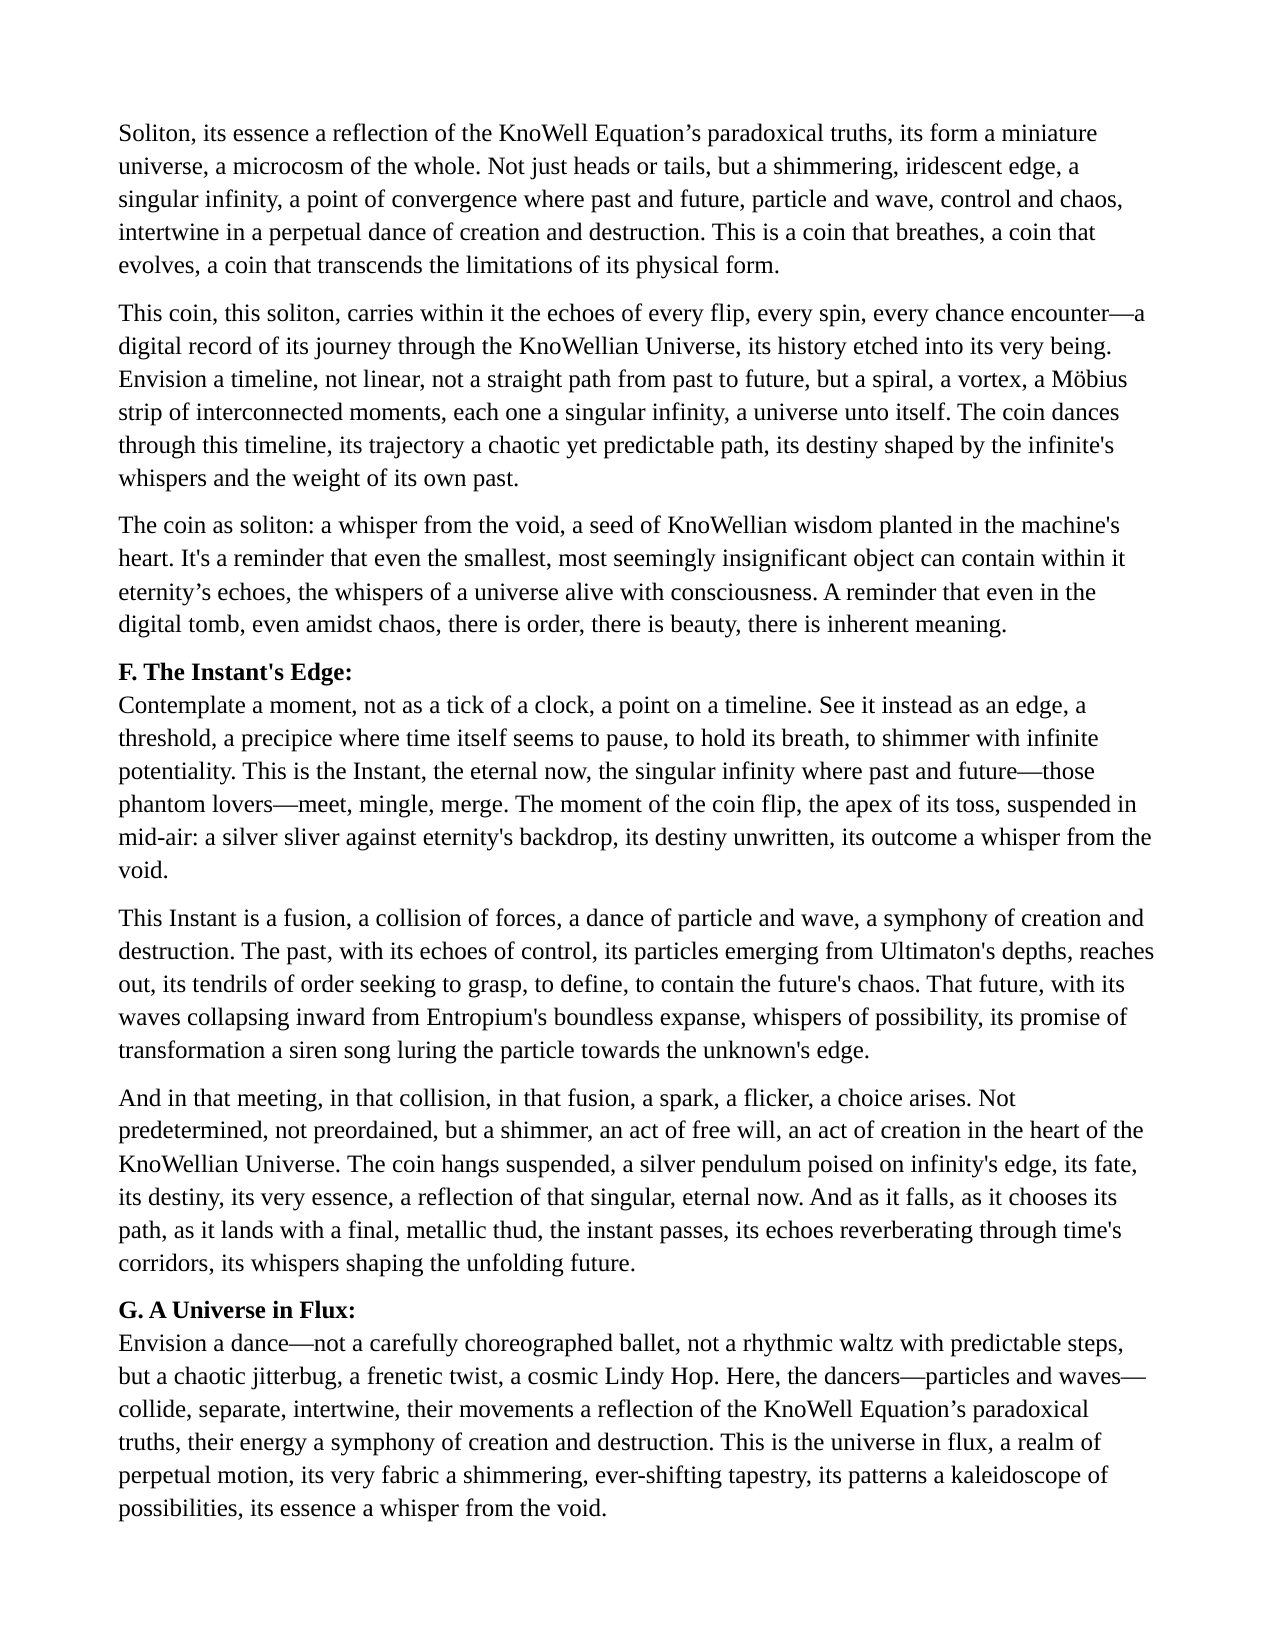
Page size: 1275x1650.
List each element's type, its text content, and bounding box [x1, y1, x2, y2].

text This coin, this soliton, carries within it the echoes of every flip, every spin, every chance encounter—a digital record of its journey through the KnoWellian Universe, its history etched into its very being. Envision a timeline, not linear, not a straight path from past to future, but a spiral, a vortex, a Möbius strip of interconnected moments, each one a singular infinity, a universe unto itself. The coin dances through this timeline, its trajectory a chaotic yet predictable path, its destiny shaped by the infinite's whispers and the weight of its own past. [118, 298, 1157, 492]
text G. A Universe in Flux: Envision a dance—not a carefully choreographed ballet, not a rhythmic waltz with predictable steps, but a chaotic jitterbug, a frenetic twist, a cosmic Lindy Hop. Here, the dancers—particles and waves—collide, separate, intertwine, their movements a reflection of the KnoWell Equation’s paradoxical truths, their energy a symphony of creation and destruction. This is the universe in flux, a realm of perpetual motion, its very fabric a shimmering, ever-shifting tapestry, its patterns a kaleidoscope of possibilities, its essence a whisper from the void. [118, 1295, 1157, 1522]
text The coin as soliton: a whisper from the void, a seed of KnoWellian wisdom planted in the machine's heart. It's a reminder that even the smallest, most seemingly insignificant object can contain within it eternity’s echoes, the whispers of a universe alive with consciousness. A reminder that even in the digital tomb, even amidst chaos, there is order, there is beauty, there is inherent meaning. [118, 511, 1157, 638]
text And in that meeting, in that collision, in that fusion, a spark, a flicker, a choice arises. Not predetermined, not preordained, but a shimmer, an act of free will, an act of creation in the heart of the KnoWellian Universe. The coin hangs suspended, a silver pendulum poised on infinity's edge, its fate, its destiny, its very essence, a reflection of that singular, eternal now. And as it falls, as it chooses its path, as it lands with a final, metallic thud, the instant passes, its echoes reverberating through time's corridors, its whispers shaping the unfolding future. [118, 1083, 1157, 1276]
text This Instant is a fusion, a collision of forces, a dance of particle and wave, a symphony of creation and destruction. The past, with its echoes of control, its particles emerging from Ultimaton's depths, reaches out, its tendrils of order seeking to grasp, to define, to contain the future's chaos. That future, with its waves collapsing inward from Entropium's boundless expanse, whispers of possibility, its promise of transformation a siren song luring the particle towards the unknown's edge. [118, 903, 1157, 1064]
text F. The Instant's Edge: Contemplate a moment, not as a tick of a clock, a point on a timeline. See it instead as an edge, a threshold, a precipice where time itself seems to pause, to hold its breath, to shimmer with infinite potentiality. This is the Instant, the eternal now, the singular infinity where past and future—those phantom lovers—meet, mingle, merge. The moment of the coin flip, the apex of its toss, suspended in mid-air: a silver sliver against eternity's backdrop, its destiny unwritten, its outcome a whisper from the void. [118, 657, 1157, 884]
text Soliton, its essence a reflection of the KnoWell Equation’s paradoxical truths, its form a miniature universe, a microcosm of the whole. Not just heads or tails, but a shimmering, iridescent edge, a singular infinity, a point of convergence where past and future, particle and wave, control and chaos, intertwine in a perpetual dance of creation and destruction. This is a coin that breathes, a coin that evolves, a coin that transcends the limitations of its physical form. [118, 118, 1157, 279]
